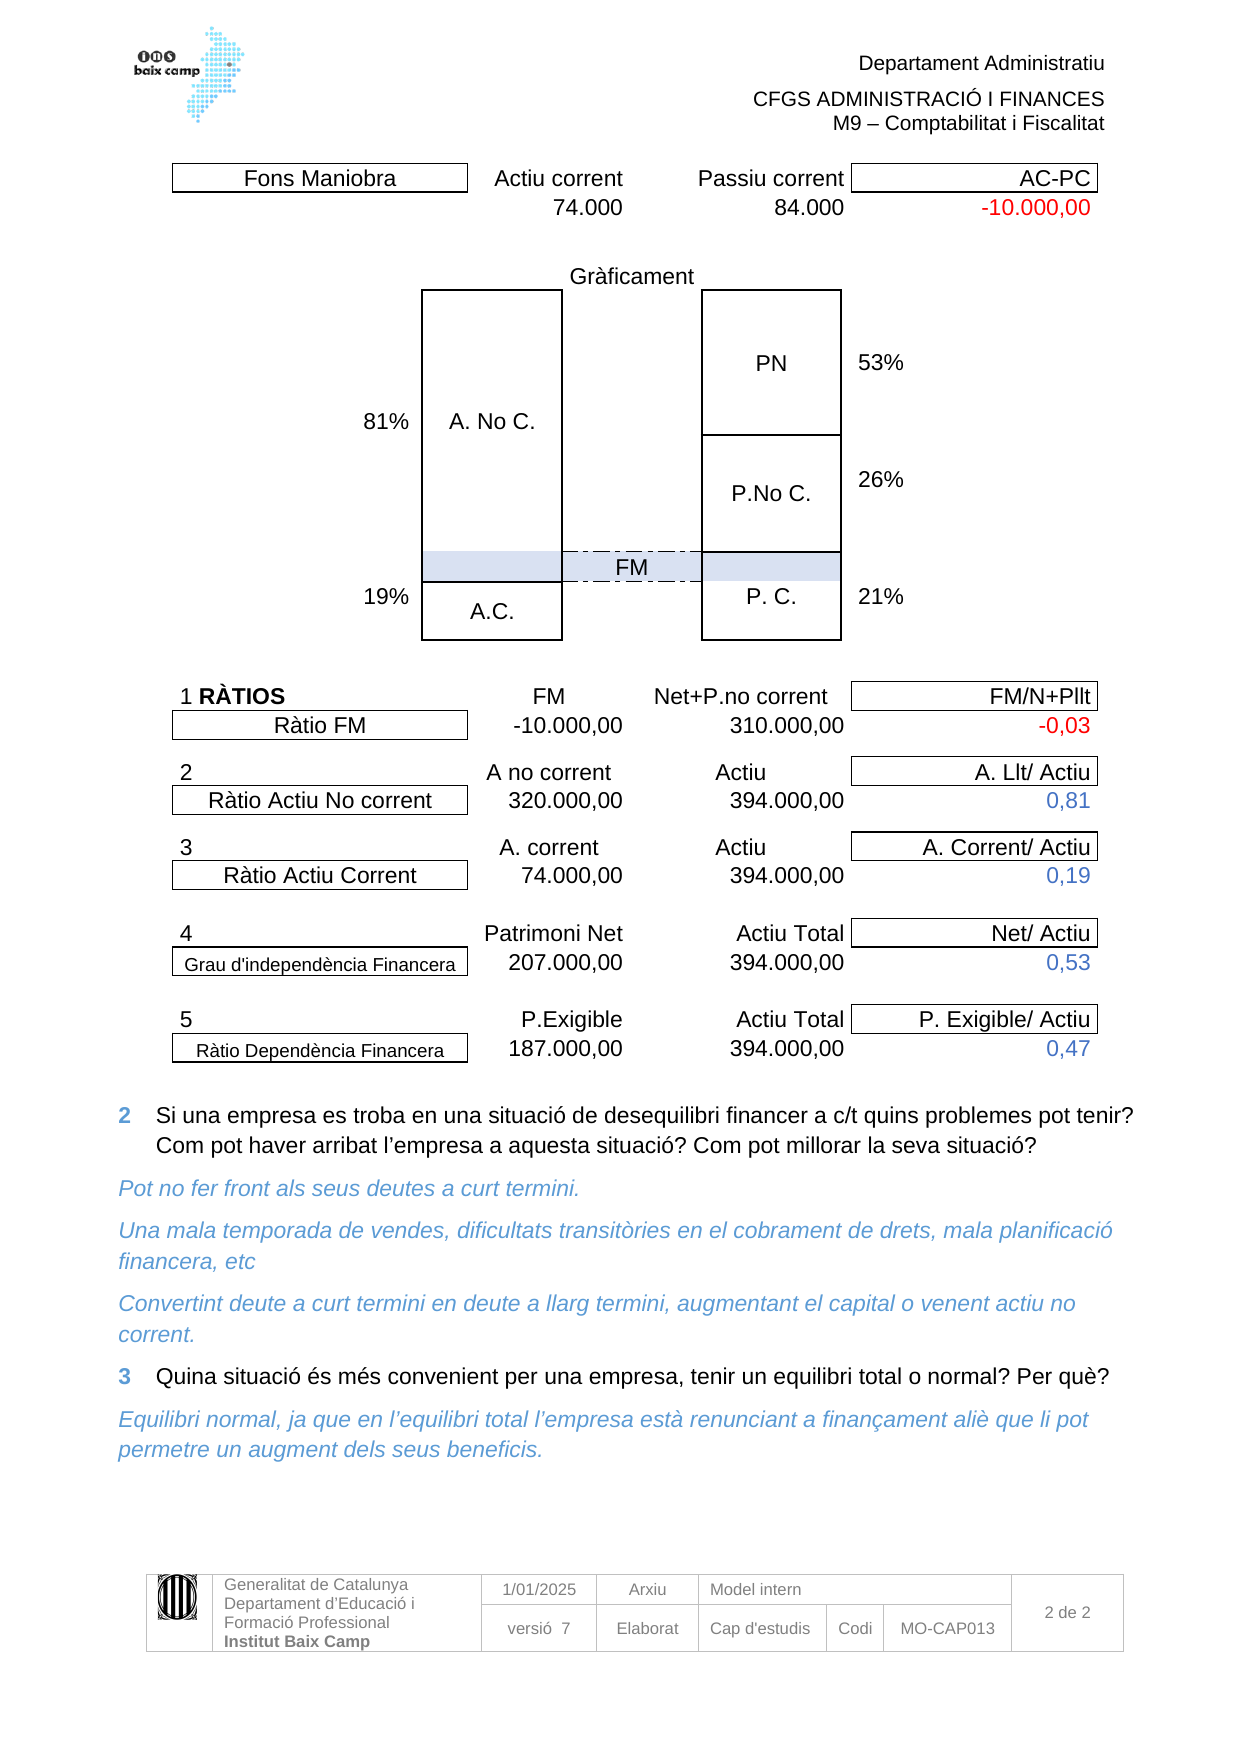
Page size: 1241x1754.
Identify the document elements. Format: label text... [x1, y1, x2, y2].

table_cell [172, 220, 467, 238]
table_cell [630, 739, 851, 756]
table_cell Net/ Actiu [852, 919, 1097, 946]
text Convertint deute a curt termini en deute a llarg termini, augmentant el capital o venent actiu no corrent. [118, 1290, 1152, 1347]
table_cell [703, 609, 840, 639]
table_cell 0,19 [851, 861, 1098, 889]
table_header Net+P.no corrent [630, 681, 851, 710]
table_cell [350, 289, 421, 318]
table_header [350, 259, 422, 289]
table_cell [842, 492, 920, 521]
table_cell [350, 609, 421, 639]
table_cell [842, 609, 920, 639]
table_cell Actiu [630, 756, 851, 785]
table_cell P.No C. [703, 436, 840, 551]
table_cell [563, 581, 701, 609]
table_cell [851, 889, 1098, 918]
table_cell [563, 318, 701, 347]
table_cell [630, 975, 851, 1004]
table_header [702, 259, 841, 289]
table_cell P. Exigible/ Actiu [852, 1005, 1097, 1033]
table_cell [350, 347, 421, 376]
table_cell 53% [842, 347, 920, 376]
table_cell [842, 289, 920, 318]
table_header FM/N+Pllt [852, 682, 1097, 710]
text Una mala temporada de vendes, dificultats transitòries en el cobrament de drets, mala planificació financera, etc [118, 1217, 1152, 1274]
table_cell A. corrent [468, 831, 630, 860]
table_cell [350, 463, 421, 492]
table_header [422, 259, 562, 289]
table_header 1 RÀTIOS [172, 681, 467, 710]
table_cell [172, 976, 467, 1004]
table_cell [630, 889, 851, 918]
table_header Actiu corrent [468, 163, 630, 191]
table_cell FM [563, 551, 701, 581]
table_cell PN [703, 291, 840, 434]
table_cell [468, 814, 630, 831]
table_cell [350, 376, 421, 404]
table_cell 394.000,00 [630, 860, 851, 889]
table_cell Ràtio Actiu No corrent [173, 786, 467, 814]
table_cell [563, 521, 701, 551]
table_cell 394.000,00 [630, 1033, 851, 1061]
table_header [841, 259, 920, 289]
table_header Passiu corrent [630, 163, 851, 191]
table_cell -10.000,00 [468, 710, 630, 738]
table_cell Actiu Total [630, 1004, 851, 1033]
table_cell [468, 739, 630, 756]
table_cell [563, 463, 701, 492]
table_cell [350, 521, 421, 551]
picture [129, 14, 245, 131]
table_cell 320.000,00 [468, 785, 630, 814]
table_cell [172, 890, 467, 918]
table_header FM [468, 681, 630, 710]
table_cell [630, 814, 851, 831]
table_cell Patrimoni Net [468, 918, 630, 946]
table_cell P.Exigible [468, 1004, 630, 1033]
table_cell [703, 553, 840, 581]
table_cell [563, 289, 701, 318]
table_cell [851, 814, 1098, 831]
table_cell [423, 551, 561, 581]
table_cell 4 [172, 918, 467, 946]
table_cell Grau d'independència Financera [173, 948, 467, 975]
text Pot no fer front als seus deutes a curt termini. [118, 1175, 1152, 1201]
table_cell [563, 492, 701, 521]
table_cell Ràtio Dependència Financera [173, 1034, 467, 1061]
table_cell 0,47 [851, 1034, 1098, 1061]
table_cell [172, 740, 467, 756]
table_cell [842, 376, 920, 404]
table_cell 0,53 [851, 948, 1098, 975]
table_cell A no corrent [468, 756, 630, 785]
table_cell [563, 434, 701, 463]
table_cell 21% [842, 581, 920, 609]
table_cell P. C. [703, 581, 840, 609]
table_cell [842, 551, 920, 581]
table_cell [172, 815, 467, 831]
table_cell [851, 220, 1098, 238]
table_cell Actiu Total [630, 918, 851, 946]
table_cell Ràtio Actiu Corrent [173, 861, 467, 889]
table_cell Actiu [630, 831, 851, 860]
table_cell -0,03 [851, 711, 1098, 738]
text Equilibri normal, ja que en l’equilibri total l’empresa està renunciant a finançament aliè que li pot permetre un augment dels seus beneficis. [118, 1406, 1152, 1463]
table_cell A. Llt/ Actiu [852, 757, 1097, 785]
table_cell [842, 318, 920, 347]
table_header Gràficament [562, 259, 702, 289]
table_cell 74.000,00 [468, 860, 630, 889]
table_cell 0,81 [851, 786, 1098, 814]
table_cell [842, 521, 920, 551]
table_cell [563, 376, 701, 404]
table_cell [563, 609, 701, 639]
table_cell [350, 434, 421, 463]
table_cell [468, 220, 630, 238]
table_cell 187.000,00 [468, 1033, 630, 1061]
table_cell [851, 975, 1098, 1004]
table_cell [172, 193, 467, 220]
table_header Fons Maniobra [173, 164, 467, 191]
table_cell [851, 739, 1098, 756]
table_cell [468, 889, 630, 918]
table_cell 19% [350, 581, 421, 609]
table_cell [563, 404, 701, 434]
table_cell -10.000,00 [851, 193, 1098, 220]
table_cell [842, 434, 920, 463]
table_cell Ràtio FM [173, 711, 467, 738]
table_cell A.C. [423, 583, 561, 639]
table_cell 84.000 [630, 191, 851, 220]
table_cell 81% [350, 404, 421, 434]
table_cell 394.000,00 [630, 785, 851, 814]
table_cell 2 [172, 756, 467, 785]
table_cell 5 [172, 1004, 467, 1033]
table_cell 3 [172, 831, 467, 860]
table_cell [350, 318, 421, 347]
table_cell [350, 551, 421, 581]
table_header AC-PC [852, 164, 1097, 191]
table_cell A. Corrent/ Actiu [852, 833, 1097, 860]
table_cell [630, 220, 851, 238]
list Quina situació és més convenient per una empresa, tenir un equilibri total o normal? Per què? [118, 1363, 1152, 1390]
list Si una empresa es troba en una situació de desequilibri financer a c/t quins problemes pot tenir? Com pot haver arribat l’empresa a aquesta situació? Com pot millorar la seva situació? [118, 1102, 1152, 1158]
table_cell [468, 975, 630, 1004]
table_cell [842, 404, 920, 434]
table_cell 207.000,00 [468, 946, 630, 975]
table_cell 26% [842, 463, 920, 492]
table_cell 310.000,00 [630, 710, 851, 738]
table_cell [563, 347, 701, 376]
table_cell 394.000,00 [630, 946, 851, 975]
table_cell [350, 492, 421, 521]
table_cell 74.000 [468, 191, 630, 220]
table_cell A. No C. [423, 291, 561, 551]
